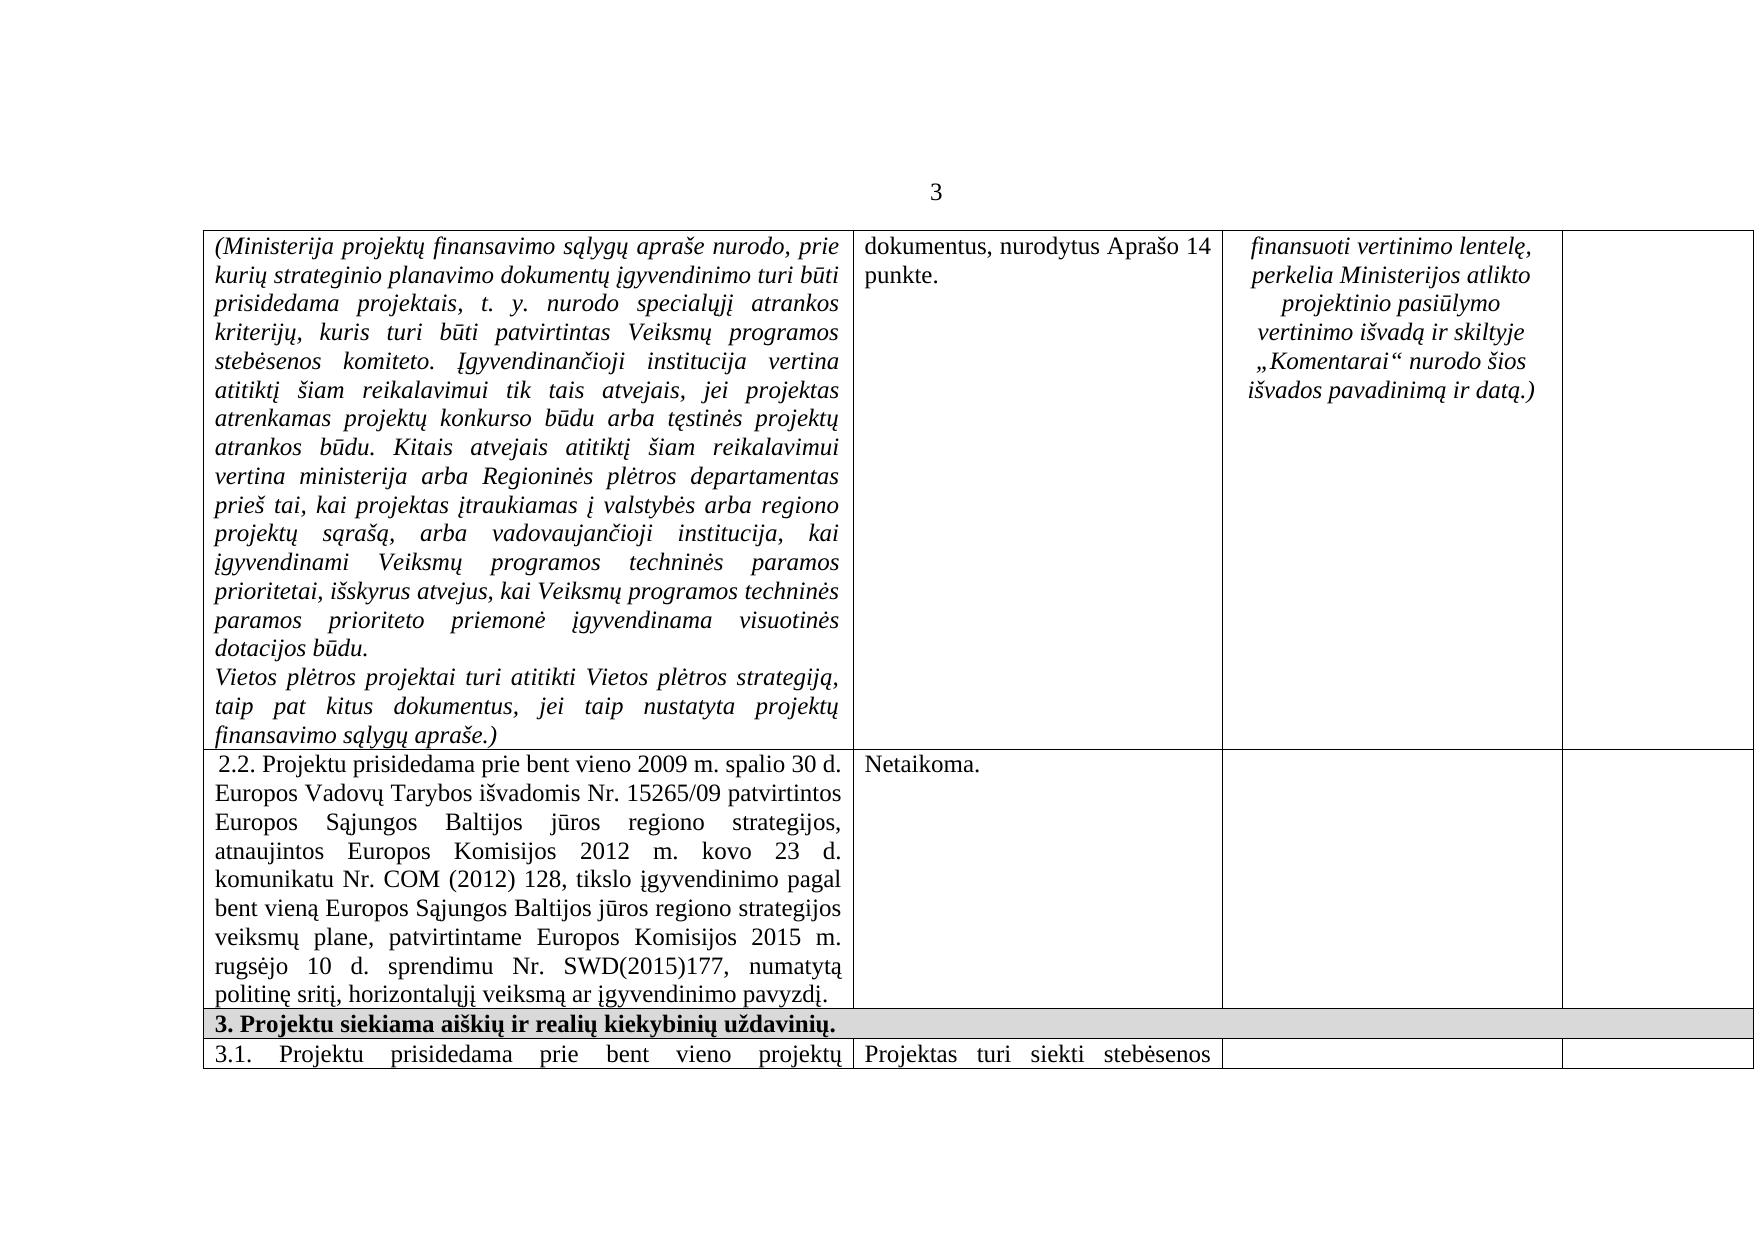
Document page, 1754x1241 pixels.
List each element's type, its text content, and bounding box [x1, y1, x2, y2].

table_cell [1223, 1039, 1562, 1068]
table_cell Netaikoma. [854, 750, 1222, 1008]
table_cell finansuoti vertinimo lentelę, perkelia Ministerijos atlikto projektinio pasiūlymo vertinimo išvadą ir skiltyje „Komentarai“ nurodo šios išvados pavadinimą ir datą.) [1223, 231, 1562, 748]
table_cell 3.1. Projektu prisidedama prie bent vieno projektų [204, 1039, 853, 1068]
table_cell [1563, 1039, 1753, 1068]
table_cell (Ministerija projektų finansavimo sąlygų apraše nurodo, prie kurių strateginio planavimo dokumentų įgyvendinimo turi būti prisidedama projektais, t. y. nurodo specialųjį atrankos kriterijų, kuris turi būti patvirtintas Veiksmų programos stebėsenos komiteto. Įgyvendinančioji institucija vertina atitiktį šiam reikalavimui tik tais atvejais, jei projektas atrenkamas projektų konkurso būdu arba tęstinės projektų atrankos būdu. Kitais atvejais atitiktį šiam reikalavimui vertina ministerija arba Regioninės plėtros departamentas prieš tai, kai projektas įtraukiamas į valstybės arba regiono projektų sąrašą, arba vadovaujančioji institucija, kai įgyvendinami Veiksmų programos techninės paramos prioritetai, išskyrus atvejus, kai Veiksmų programos techninės paramos prioriteto priemonė įgyvendinama visuotinės dotacijos būdu. Vietos plėtros projektai turi atitikti Vietos plėtros strategiją, taip pat kitus dokumentus, jei taip nustatyta projektų finansavimo sąlygų apraše.) [204, 231, 853, 748]
table_cell [1563, 231, 1753, 748]
table_cell [1563, 750, 1753, 1008]
table_cell dokumentus, nurodytus Aprašo 14 punkte. [854, 231, 1222, 748]
table_cell 2.2. Projektu prisidedama prie bent vieno 2009 m. spalio 30 d. Europos Vadovų Tarybos išvadomis Nr. 15265/09 patvirtintos Europos Sąjungos Baltijos jūros regiono strategijos, atnaujintos Europos Komisijos 2012 m. kovo 23 d. komunikatu Nr. COM (2012) 128, tikslo įgyvendinimo pagal bent vieną Europos Sąjungos Baltijos jūros regiono strategijos veiksmų plane, patvirtintame Europos Komisijos 2015 m. rugsėjo 10 d. sprendimu Nr. SWD(2015)177, numatytą politinę sritį, horizontalųjį veiksmą ar įgyvendinimo pavyzdį. [204, 750, 853, 1008]
table_cell Projektas turi siekti stebėsenos [854, 1039, 1222, 1068]
table_cell 3. Projektu siekiama aiškių ir realių kiekybinių uždavinių. [204, 1009, 1753, 1038]
table_cell [1223, 750, 1562, 1008]
